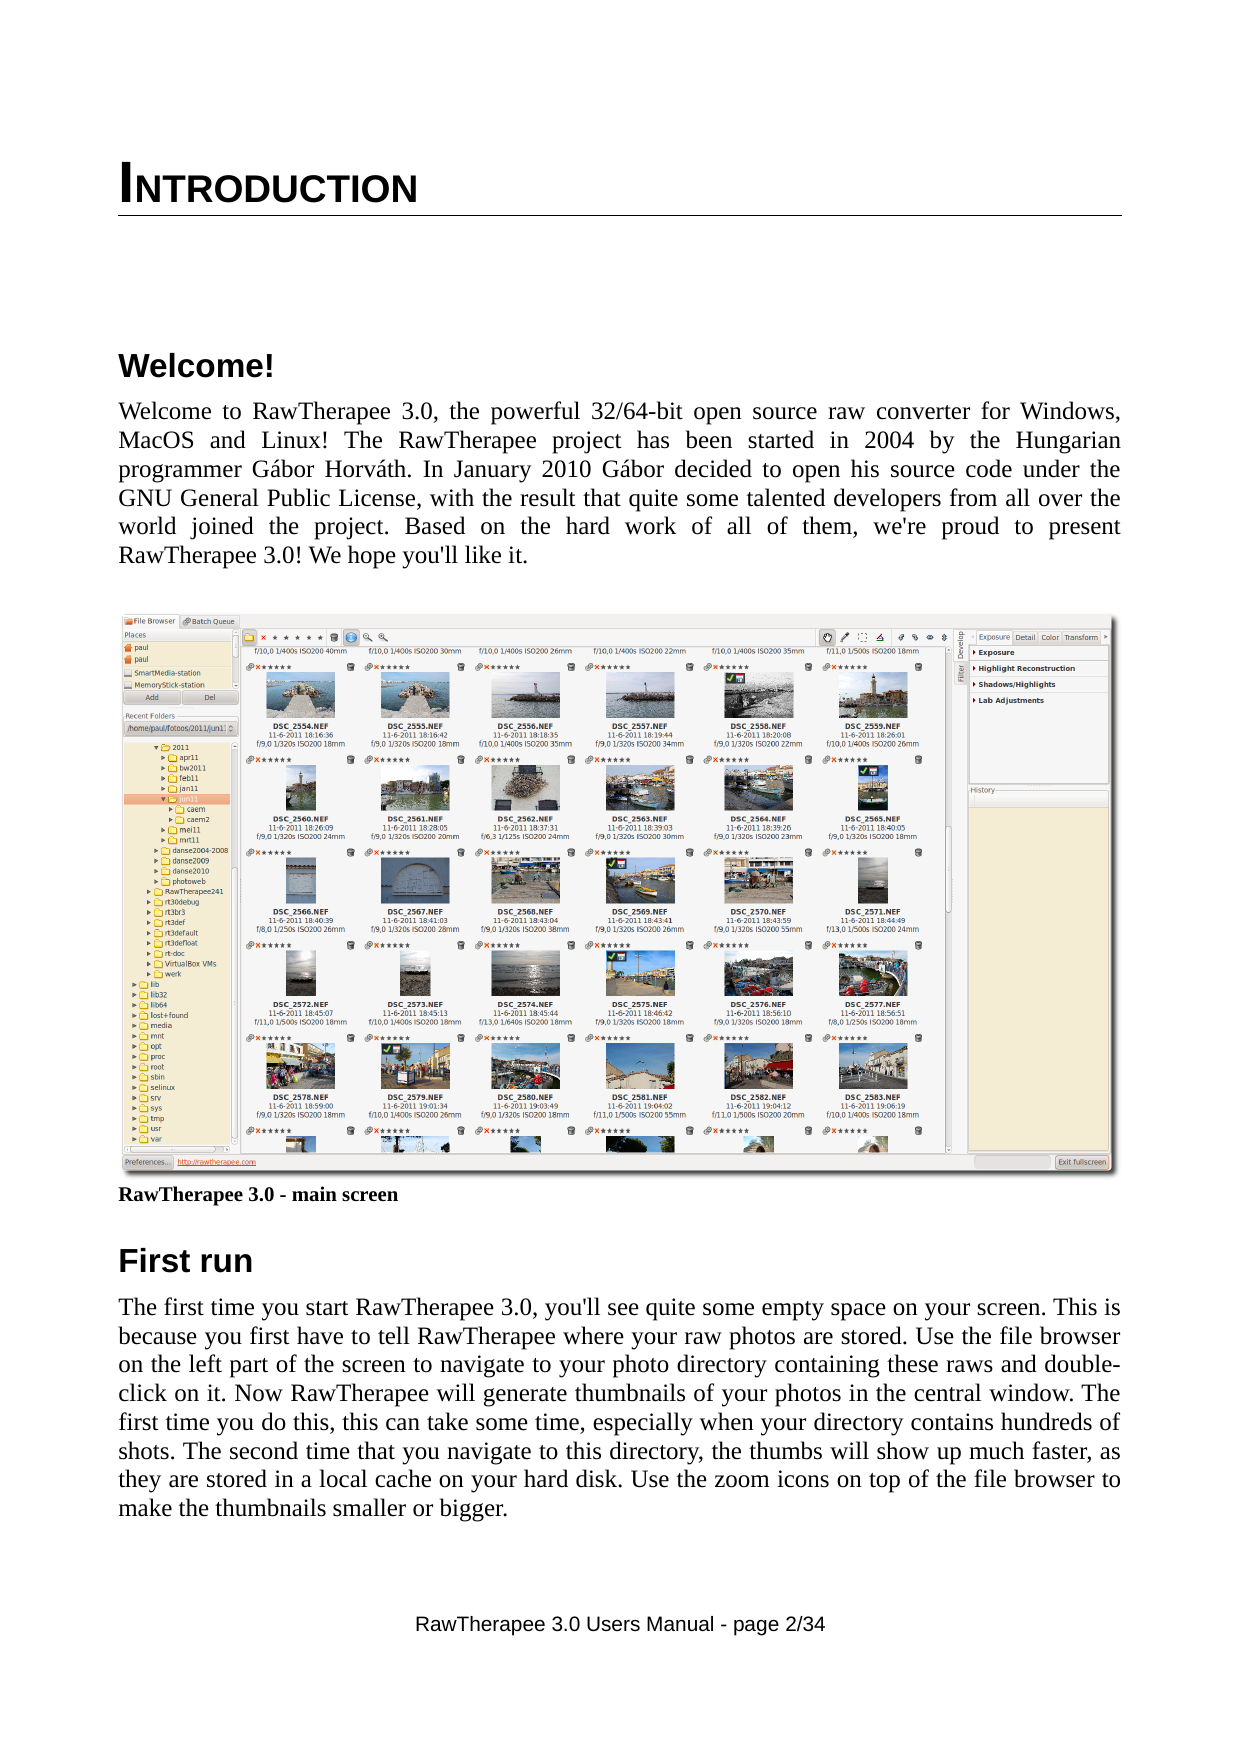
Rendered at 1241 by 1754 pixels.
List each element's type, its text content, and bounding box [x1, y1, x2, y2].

text RawTherapee 3.0 - main screen [118, 1182, 1122, 1206]
subtitle First run [118, 1241, 1122, 1280]
text The first time you start RawTherapee 3.0, you'll see quite some empty space on your screen. This is because you first have to tell RawTherapee where your raw photos are stored. Use the file browser on the left part of the screen to navigate to your photo directory containing these raws and double-click on it. Now RawTherapee will generate thumbnails of your photos in the central window. The first time you do this, this can take some time, especially when your directory contains hundreds of shots. The second time that you navigate to this directory, the thumbs will show up much faster, as they are stored in a local cache on your hard disk. Use the zoom icons on top of the file browser to make the thumbnails smaller or bigger. [118, 1292, 1122, 1522]
picture [118, 610, 1123, 1182]
subtitle Introduction [118, 148, 1122, 215]
subtitle Welcome! [118, 346, 1122, 384]
text Welcome to RawTherapee 3.0, the powerful 32/64-bit open source raw converter for Windows, MacOS and Linux! The RawTherapee project has been started in 2004 by the Hungarian programmer Gábor Horváth. In January 2010 Gábor decided to open his source code under the GNU General Public License, with the result that quite some talented developers from all over the world joined the project. Based on the hard work of all of them, we're proud to present RawTherapee 3.0! We hope you'll like it. [118, 396, 1122, 569]
